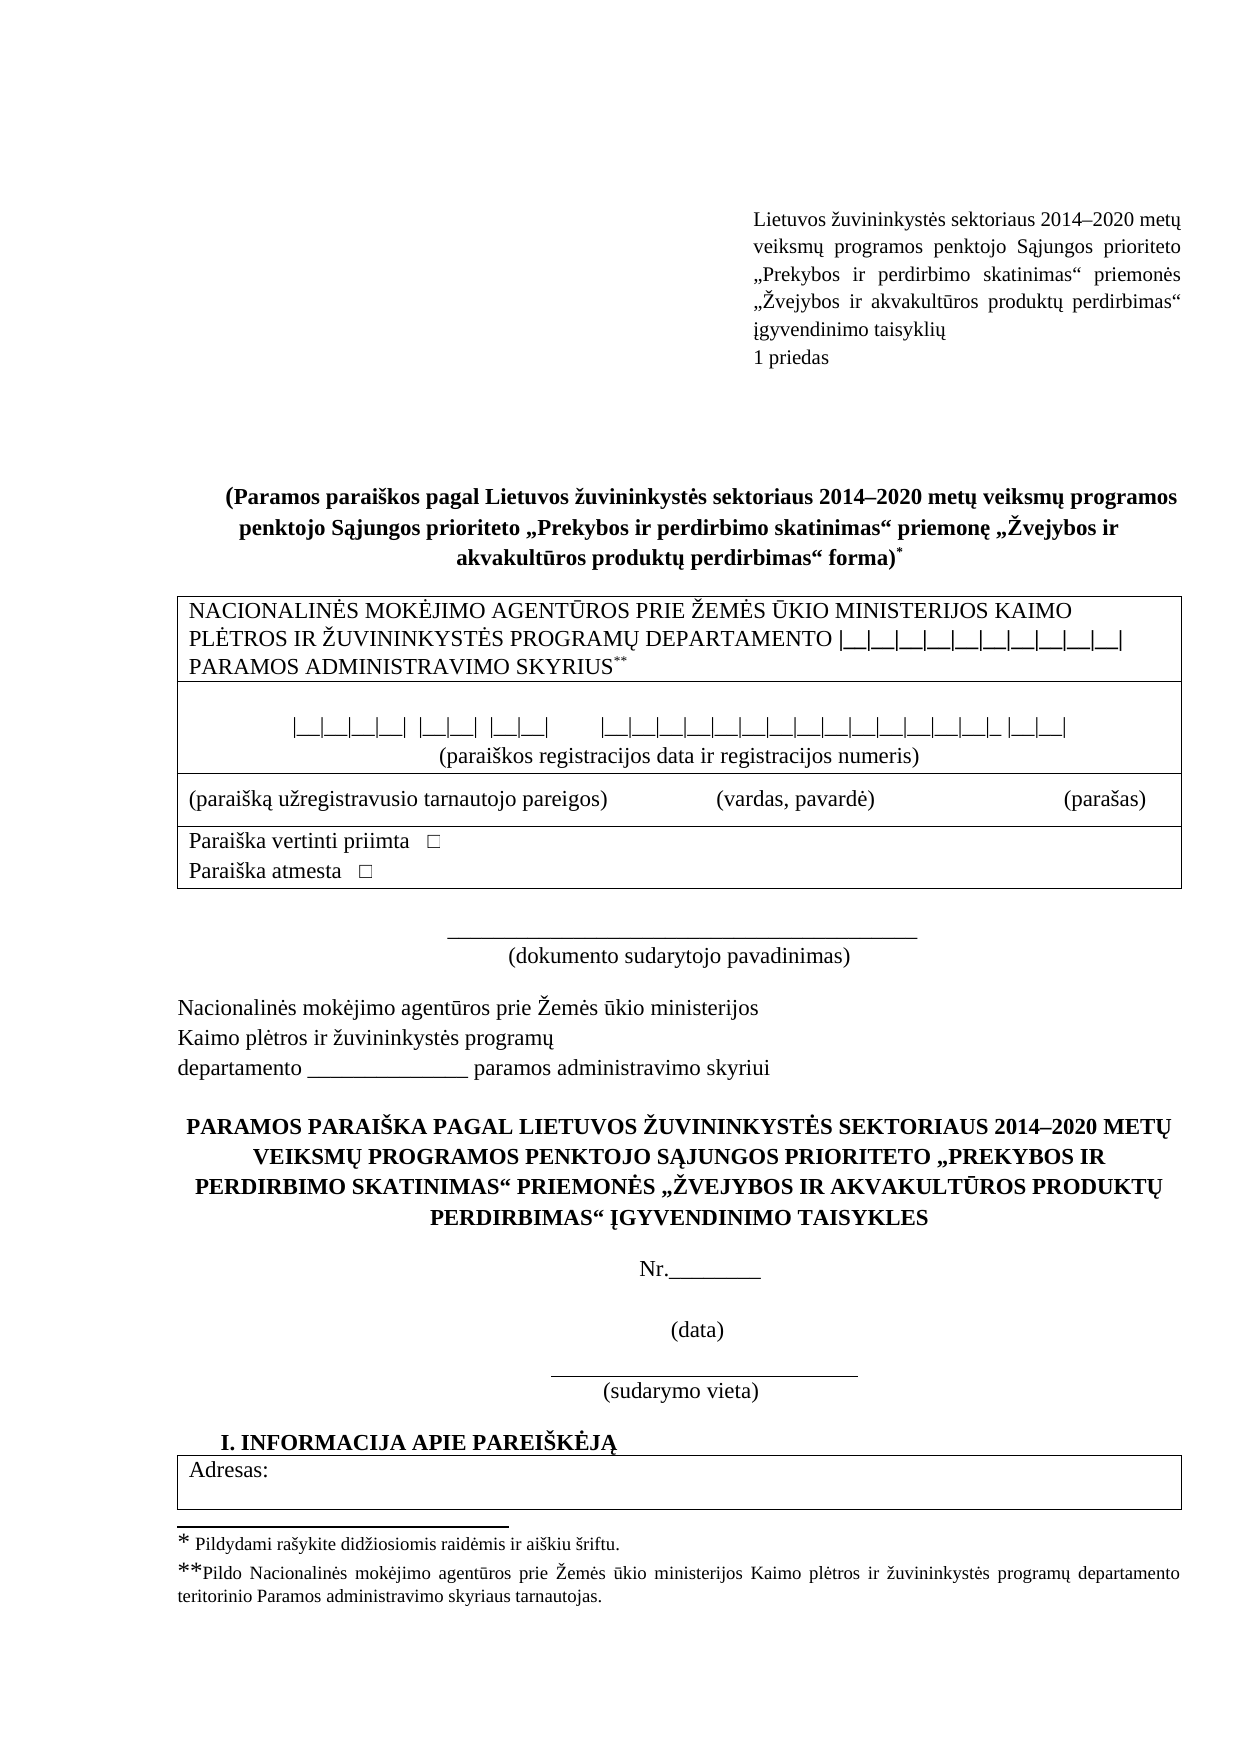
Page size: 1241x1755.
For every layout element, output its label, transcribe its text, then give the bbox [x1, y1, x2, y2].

text _________________________________________ [256, 915, 1181, 942]
text Nacionalinės mokėjimo agentūros prie Žemės ūkio ministerijos [177, 993, 1181, 1020]
text PARAMOS PARAIŠKA pagal LIETUVOS žuvininkystės sektoriaus 2014–2020 metų veiksmų PROGRAMOS penktojo sąjungos prioriteto „Prekybos ir perdirbimo skatinimas“ priemonės „Žvejybos ir akvakultūros produktų perdirbimas“ įgyvendinimo taisykles [177, 1113, 1181, 1230]
text (sudarymo vieta) [121, 1377, 1181, 1403]
text departamento ______________ paramos administravimo skyriui [177, 1054, 1181, 1080]
text Kaimo plėtros ir žuvininkystės programų [177, 1024, 1181, 1050]
text Nr.________ [121, 1255, 1181, 1282]
table_cell Paraiška vertinti priimta □ Paraiška atmesta □ [178, 827, 1181, 888]
table_header Adresas: [178, 1456, 1181, 1509]
table_cell (paraišką užregistravusio tarnautojo pareigos) (vardas, pavardė) (parašas) [178, 774, 1181, 826]
table_cell |__|__|__|__| |__|__| |__|__| |__|__|__|__|__|__|__|__|__|__|__|__|__|__|_ |__|__| (paraiškos registracijos data ir registracijos numeris) [178, 682, 1181, 773]
text (dokumento sudarytojo pavadinimas) [177, 942, 1181, 968]
text I. INFORMACIJA APIE PAREIŠKĖJĄ [220, 1429, 1181, 1455]
text Pildydami rašykite didžiosiomis raidėmis ir aiškiu šriftu. [177, 1527, 1181, 1556]
table_header [551, 1346, 858, 1376]
table_header Nacionalinės mokėjimo agentŪros prie žemės ūkio ministerijos KAIMO PLĖTROS IR ŽUVININKYSTĖS PROGRAMŲ departamento |__|__|__|__|__|__|__|__|__|__| PARAMOS ADMINISTRAVIMO skyrius [178, 597, 1181, 681]
text (data) [526, 1316, 1181, 1342]
text 1 priedas [753, 345, 1181, 369]
text Lietuvos žuvininkystės sektoriaus 2014–2020 metų veiksmų programos penktojo Sąjungos prioriteto „Prekybos ir perdirbimo skatinimas“ priemonės „Žvejybos ir akvakultūros produktų perdirbimas“ įgyvendinimo taisyklių [753, 207, 1181, 341]
text (Paramos paraiškos pagal Lietuvos žuvininkystės sektoriaus 2014–2020 metų veiksmų programos penktojo Sąjungos prioriteto „Prekybos ir perdirbimo skatinimas“ priemonę „Žvejybos ir akvakultūros produktų perdirbimas“ forma) [177, 481, 1181, 571]
